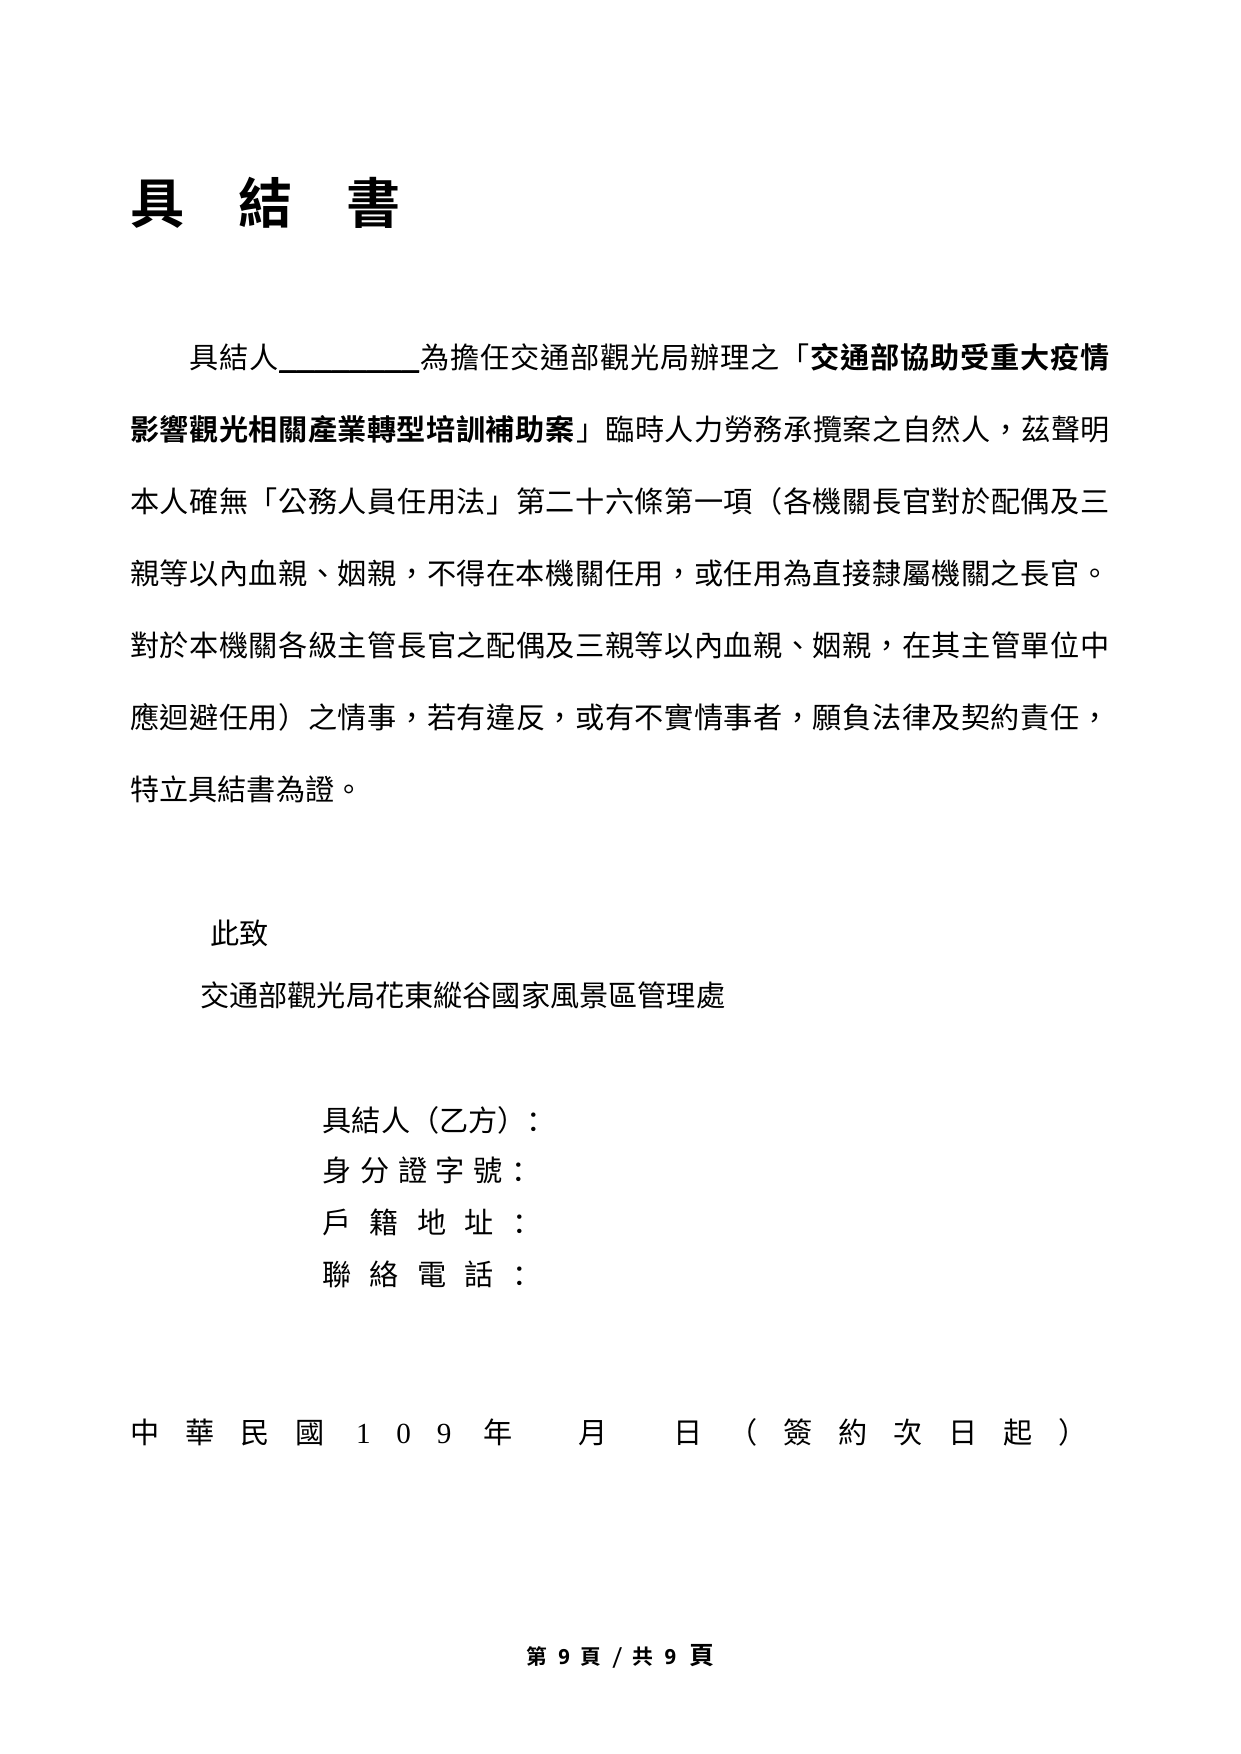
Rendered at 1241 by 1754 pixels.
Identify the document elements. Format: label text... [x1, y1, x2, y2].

text 此致 [130, 889, 1110, 952]
text 戶籍地址： [130, 1192, 1110, 1244]
list 中華民國109年 月 日（簽約次日起） [130, 1389, 1110, 1452]
text 交通部觀光局花東縱谷國家風景區管理處 [130, 952, 1110, 1014]
text 具 結 書 [130, 127, 1110, 252]
text 身分證字號： [130, 1139, 1110, 1192]
text 具結人（乙方）： [130, 1077, 1110, 1139]
text 聯絡電話： [130, 1244, 1110, 1296]
text 具結人________為擔任交通部觀光局辦理之「交通部協助受重大疫情影響觀光相關產業轉型培訓補助案」臨時人力勞務承攬案之自然人，茲聲明本人確無「公務人員任用法」第二十六條第一項（各機關長官對於配偶及三親等以內血親、姻親，不得在本機關任用，或任用為直接隸屬機關之長官。對於本機關各級主管長官之配偶及三親等以內血親、姻親，在其主管單位中應迴避任用）之情事，若有違反，或有不實情事者，願負法律及契約責任，特立具結書為證。 [130, 314, 1110, 808]
